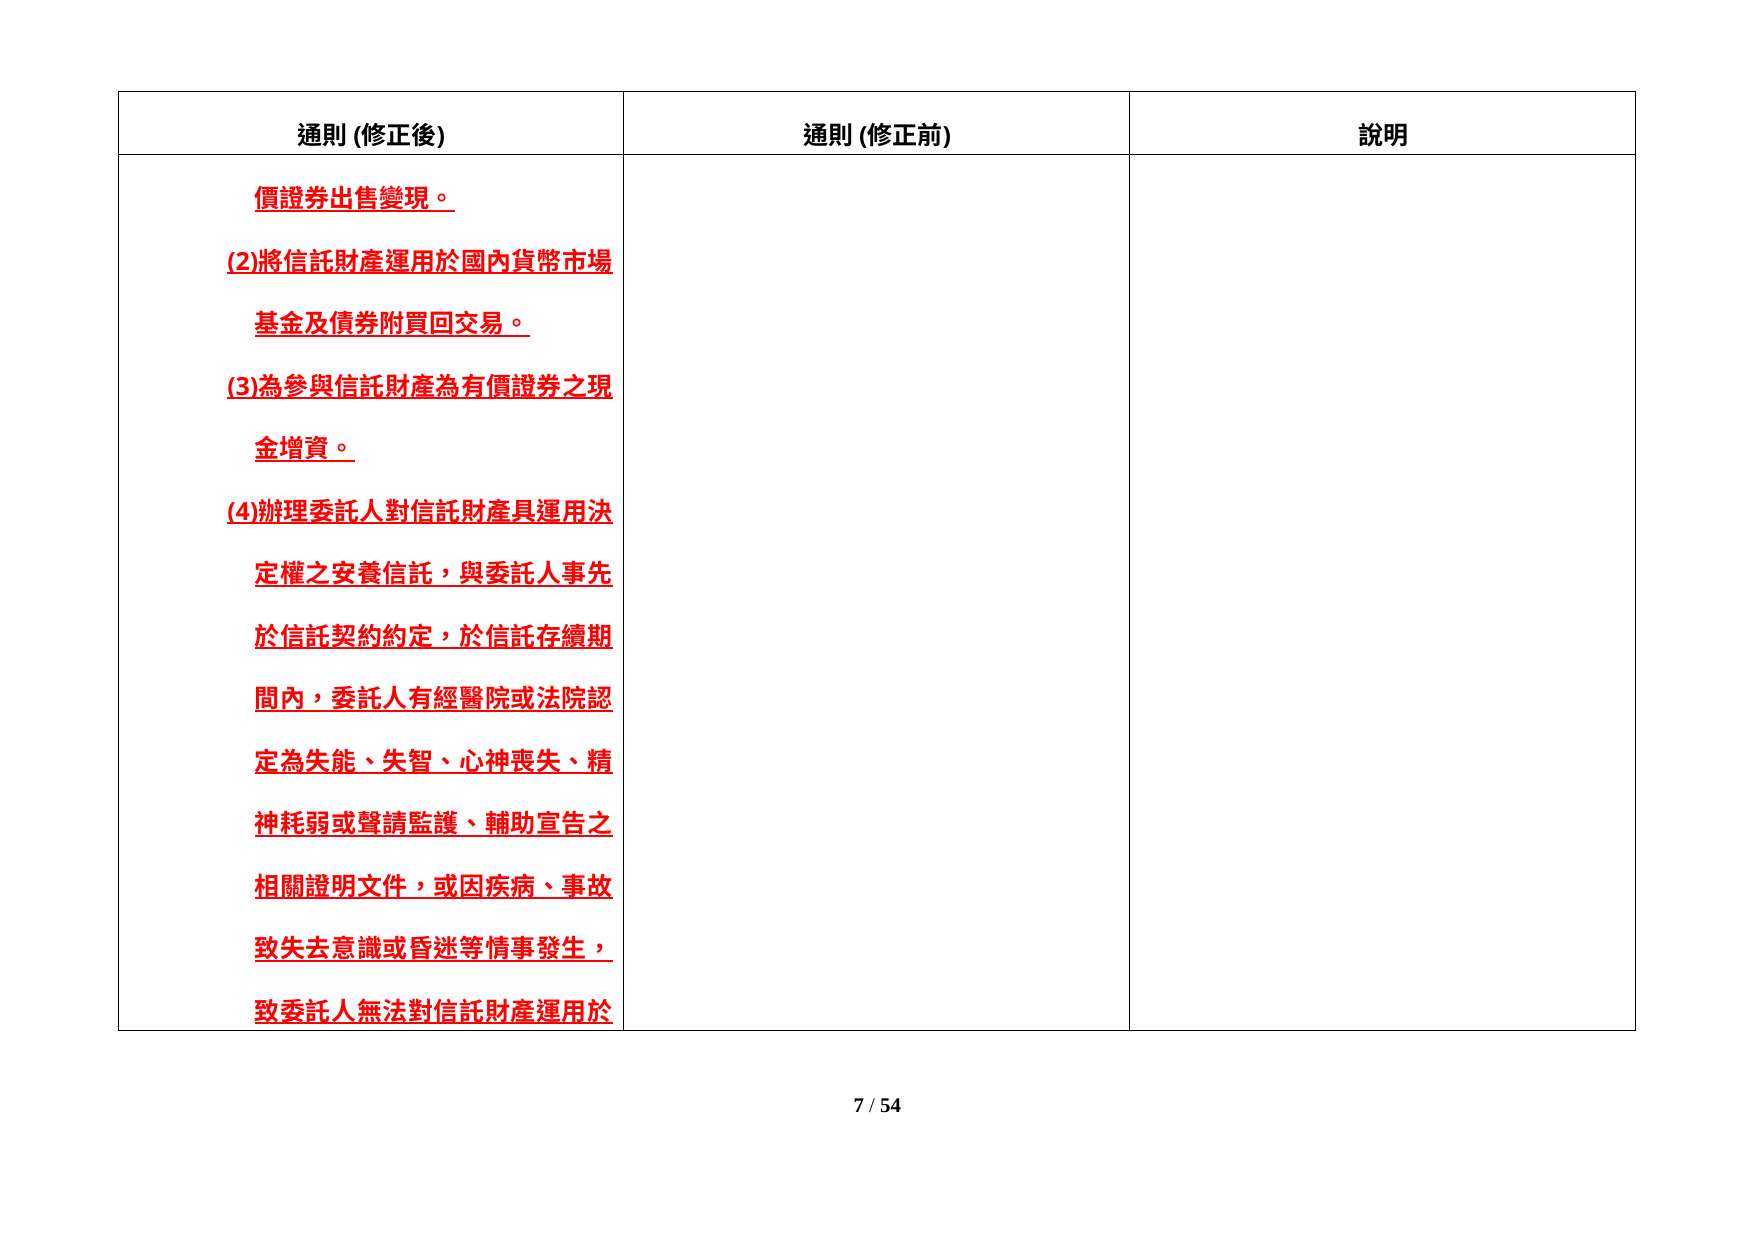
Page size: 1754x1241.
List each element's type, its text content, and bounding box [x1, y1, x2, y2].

table_header 通則 (修正後) [119, 92, 623, 154]
table_cell [624, 155, 1129, 1030]
table_header 說明 [1130, 92, 1635, 154]
table_cell 價證券出售變現。 (2)將信託財產運用於國內貨幣市場基金及債券附買回交易。 (3)為參與信託財產為有價證券之現金增資。 (4)辦理委託人對信託財產具運用決定權之安養信託，與委託人事先於信託契約約定，於信託存續期間內，委託人有經醫院或法院認定為失能、失智、心神喪失、精神耗弱或聲請監護、輔助宣告之相關證明文件，或因疾病、事故致失去意識或昏迷等情事發生，致委託人無法對信託財產運用於 [119, 155, 623, 1030]
table_cell 配合金管會111年8月4日金管銀票字第1110272235號函頒有關信託業辦理對信託財產具有運用決定權之公益信託或安養信託，無須向主管機關申請兼營全權委託投資業務之四種態樣，修訂(一)信託業之設置之2.相關控制重點。 依金管會111年05月12日金管法字第1110192104號函修正之「金融服務業公平待客原則」參及肆，增列(九)公平待客原則1.之控制重點。 依金管會111年05月12日金管法字第1110192104號函修正之「金融服務業公平待客原則」伍之一、建立重視金融消費者保護之企業文化，增列(九)公平待客原則2.之相關控制重點，其後款次依序調整。 依金管會111年05月12日金管法字第1110192104號函修正之「金融服務業公平待客原則」伍之三、訂定「公平待客原則」之策略之(三)，增列(九)公平待客原則5.之相關控制重點，其後款次依序調整。 依金管會111年05月12日金管法字第1110192104號函修正之「金融服務業公平待客原則」伍之四、「公平待客原則」之執行之(一)及(二)，修正(九)公平待客原則6.之相關控制重點。 依金管會111年05月12日金管法字第1110192104號函修正之「金融服務業公平待客原則」伍之四、「公平待客原則」之執行之(三)，增列(九)公平待客原則7.之相關控制重點。 依金管會111年05月12日金管法字第1110192104號函修正之「金融服務業公平待客原則」伍之四、「公平待客原則」之執行之(四)，增列(十)紛爭處理3.之相關控制重點。 [1130, 155, 1635, 1030]
table_header 通則 (修正前) [624, 92, 1129, 154]
